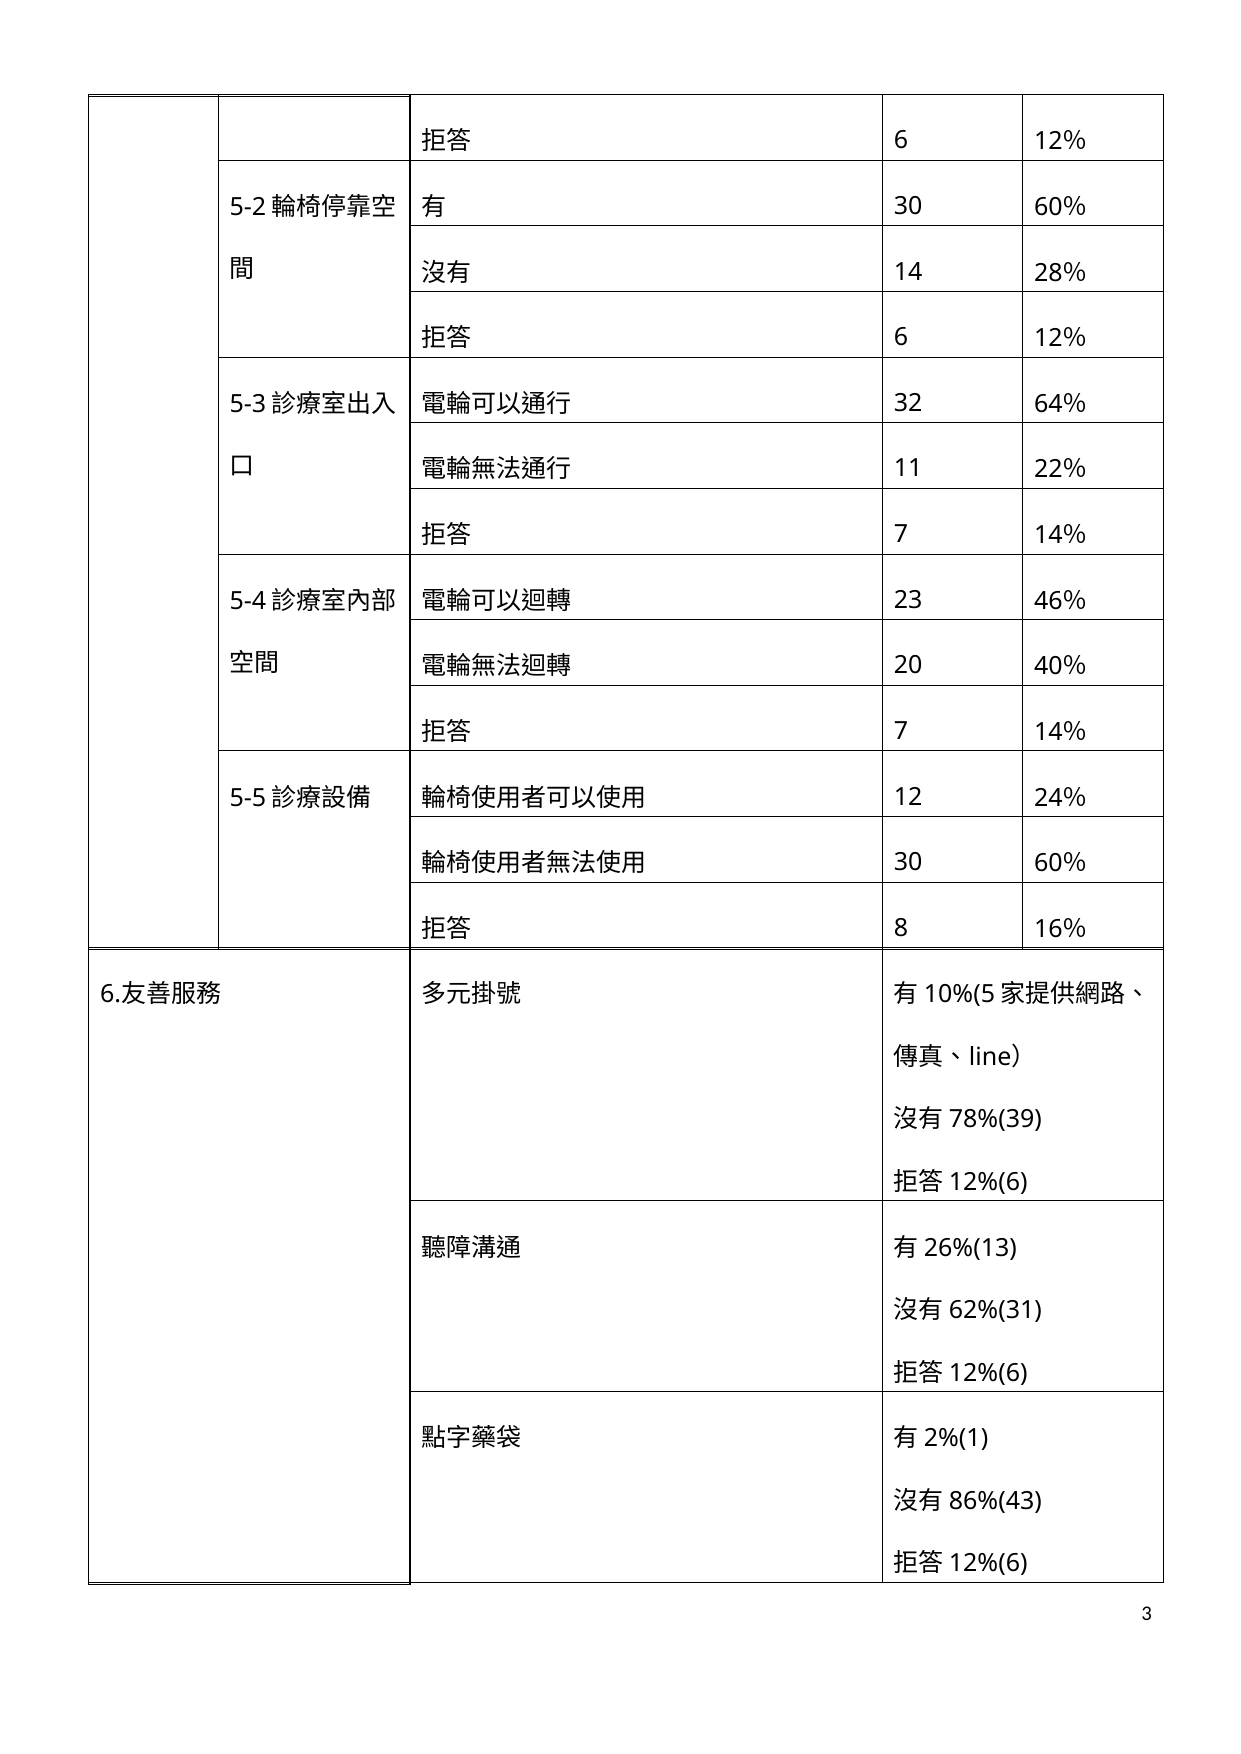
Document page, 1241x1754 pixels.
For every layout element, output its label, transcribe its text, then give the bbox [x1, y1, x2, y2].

table_cell 聽障溝通 [411, 1201, 882, 1391]
table_cell 32 [883, 358, 1022, 422]
table_cell 12％ [1023, 95, 1163, 160]
table_cell 12％ [1023, 292, 1163, 357]
table_cell 5-3診療室出入口 [219, 358, 409, 553]
table_cell 輪椅使用者可以使用 [411, 751, 882, 816]
table_cell 5-5診療設備 [219, 751, 409, 947]
table_cell 23 [883, 555, 1022, 619]
table_cell 14 [883, 226, 1022, 291]
table_cell 60％ [1023, 161, 1163, 225]
table_cell 6 [883, 292, 1022, 357]
table_cell 64％ [1023, 358, 1163, 422]
table_cell 沒有 [411, 226, 882, 291]
table_cell 30 [883, 161, 1022, 225]
table_cell 5-4診療室內部空間 [219, 555, 409, 750]
table_cell 拒答 [411, 95, 882, 160]
table_cell 有2%(1) 沒有86%(43) 拒答12%(6) [883, 1392, 1163, 1582]
table_cell 電輪無法通行 [411, 423, 882, 488]
table_cell 電輪無法迴轉 [411, 620, 882, 685]
table_cell 拒答 [411, 686, 882, 750]
table_cell 有10%(5家提供網路、傳真、line） 沒有78%(39) 拒答12%(6) [883, 950, 1163, 1200]
table_cell 28％ [1023, 226, 1163, 291]
table_cell 輪椅使用者無法使用 [411, 817, 882, 882]
table_cell 14％ [1023, 489, 1163, 553]
table_cell [219, 97, 409, 160]
table_cell 點字藥袋 [411, 1392, 882, 1582]
table_cell 6.友善服務 [89, 950, 409, 1582]
table_cell 46％ [1023, 555, 1163, 619]
table_cell 20 [883, 620, 1022, 685]
table_cell 拒答 [411, 292, 882, 357]
table_cell 12 [883, 751, 1022, 816]
table_cell 有26%(13) 沒有62%(31) 拒答12%(6) [883, 1201, 1163, 1391]
table_cell 24％ [1023, 751, 1163, 816]
table_cell 8 [883, 883, 1022, 947]
table_cell 5-2輪椅停靠空間 [219, 161, 409, 357]
table_cell 電輪可以通行 [411, 358, 882, 422]
table_cell 拒答 [411, 489, 882, 553]
table_cell 60％ [1023, 817, 1163, 882]
table_cell 拒答 [411, 883, 882, 947]
table_cell 6 [883, 95, 1022, 160]
table_cell 30 [883, 817, 1022, 882]
table_cell 22％ [1023, 423, 1163, 488]
table_cell [89, 97, 218, 947]
table_cell 16％ [1023, 883, 1163, 947]
table_cell 多元掛號 [411, 950, 882, 1200]
table_cell 7 [883, 489, 1022, 553]
table_cell 7 [883, 686, 1022, 750]
table_cell 有 [411, 161, 882, 225]
table_cell 11 [883, 423, 1022, 488]
table_cell 40％ [1023, 620, 1163, 685]
table_cell 電輪可以迴轉 [411, 555, 882, 619]
table_cell 14％ [1023, 686, 1163, 750]
